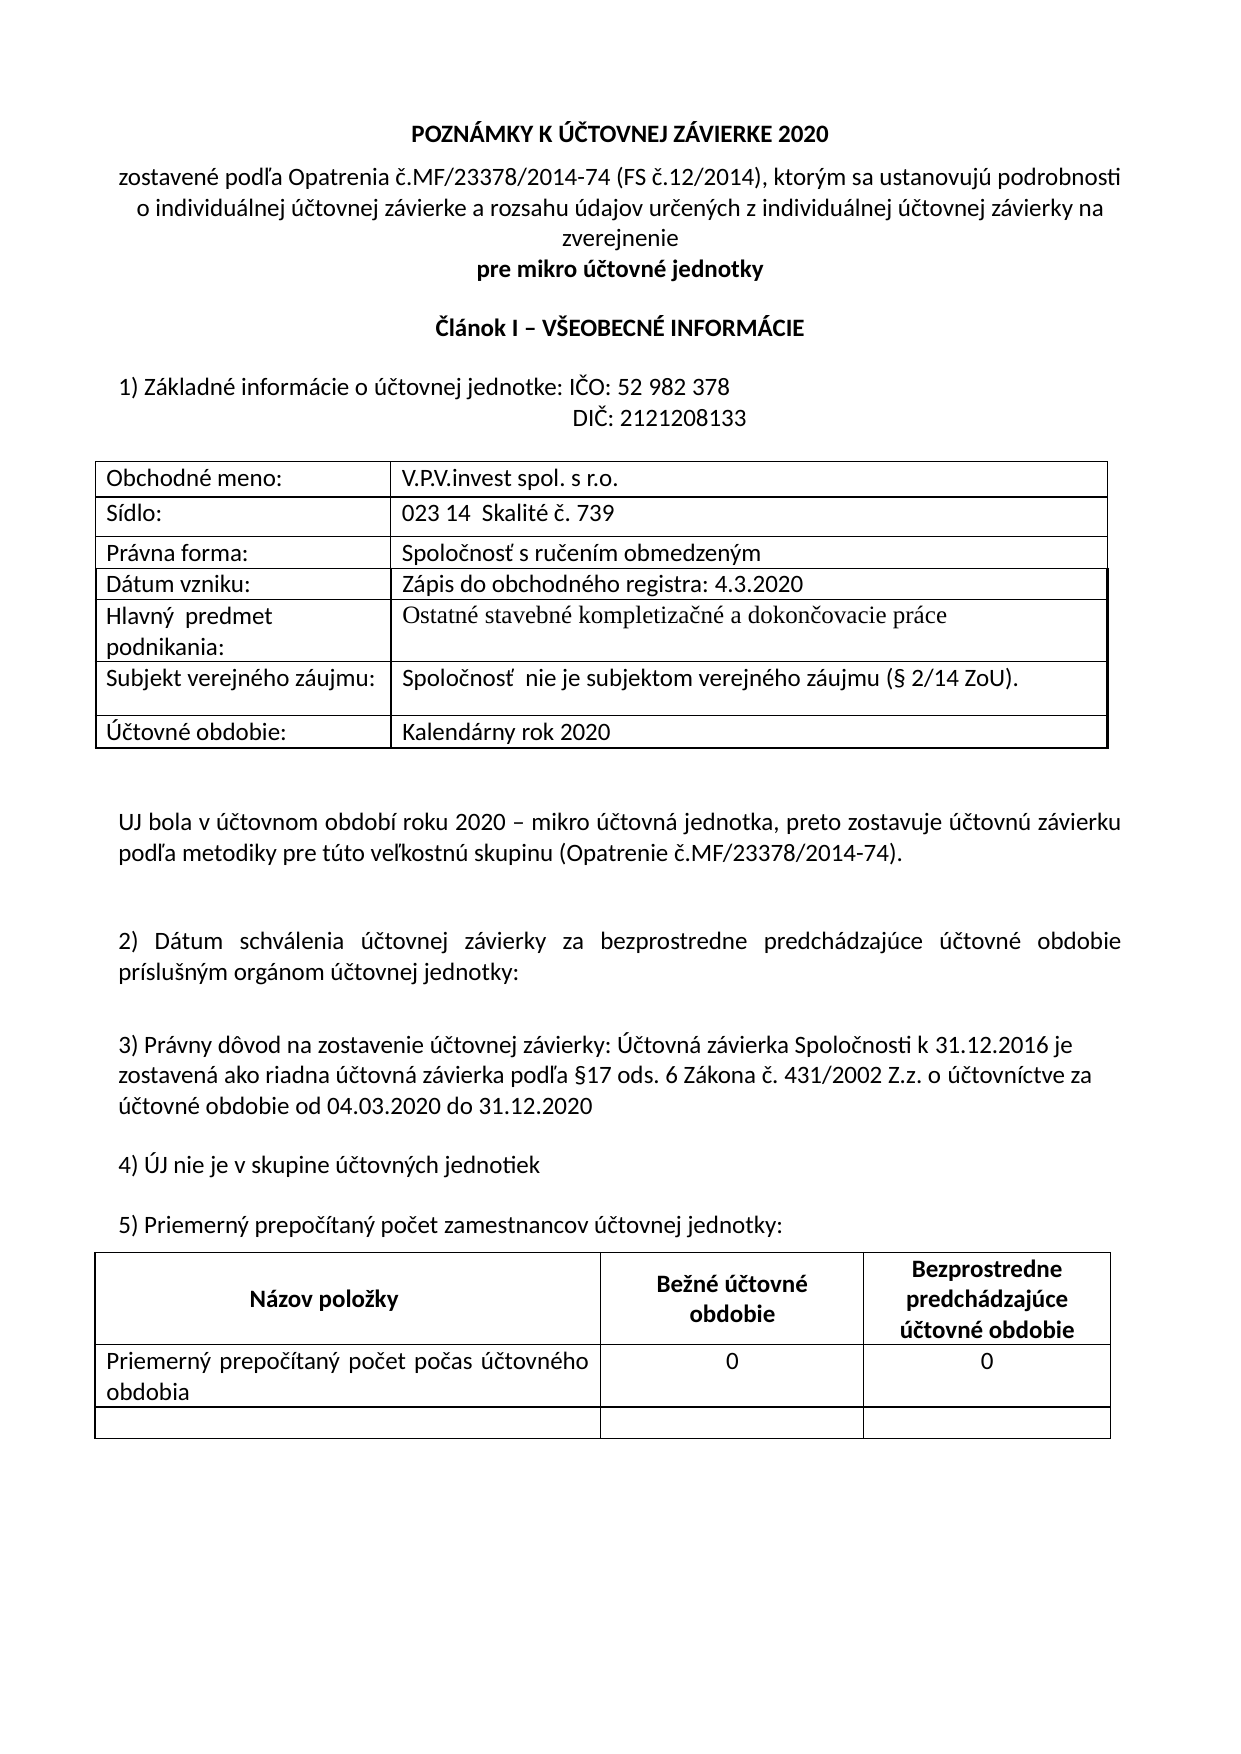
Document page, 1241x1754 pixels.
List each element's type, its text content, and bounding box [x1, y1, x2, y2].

text POZNÁMKY K ÚČTOVNEJ ZÁVIERKE 2020 [118, 118, 1122, 149]
table_cell Spoločnosť s ručením obmedzeným [391, 537, 1107, 568]
text zostavené podľa Opatrenia č.MF/23378/2014-74 (FS č.12/2014), ktorým sa ustanovujú podrobnosti o individuálnej účtovnej závierke a rozsahu údajov určených z individuálnej účtovnej závierky na zverejnenie [118, 161, 1122, 253]
text 3) Právny dôvod na zostavenie účtovnej závierky: Účtovná závierka Spoločnosti k 31.12.2016 je zostavená ako riadna účtovná závierka podľa §17 ods. 6 Zákona č. 431/2002 Z.z. o účtovníctve za účtovné obdobie od 04.03.2020 do 31.12.2020 [118, 1029, 1122, 1121]
table_cell Subjekt verejného záujmu: [97, 662, 390, 715]
text 2) Dátum schválenia účtovnej závierky za bezprostredne predchádzajúce účtovné obdobie príslušným orgánom účtovnej jednotky: [118, 925, 1122, 986]
table_header Názov položky [96, 1253, 600, 1344]
table_cell 0 [601, 1345, 863, 1406]
table_cell Ostatné stavebné kompletizačné a dokončovacie práce [392, 600, 1106, 661]
table_cell Dátum vzniku: [97, 569, 390, 599]
table_header Obchodné meno: [96, 462, 390, 496]
text UJ bola v účtovnom období roku 2020 – mikro účtovná jednotka, preto zostavuje účtovnú závierku podľa metodiky pre túto veľkostnú skupinu (Opatrenie č.MF/23378/2014-74). [118, 807, 1122, 868]
table_cell [601, 1408, 863, 1438]
table_cell Právna forma: [96, 537, 390, 568]
table_cell Sídlo: [96, 498, 390, 536]
table_cell Priemerný prepočítaný počet počas účtovného obdobia [96, 1345, 600, 1406]
table_cell 023 14 Skalité č. 739 [391, 498, 1107, 536]
text 4) ÚJ nie je v skupine účtovných jednotiek [118, 1149, 1122, 1180]
table_cell [96, 1408, 600, 1438]
table_cell Kalendárny rok 2020 [392, 716, 1106, 747]
table_cell 0 [864, 1345, 1110, 1406]
table_header Bežné účtovné obdobie [601, 1253, 863, 1344]
text 1) Základné informácie o účtovnej jednotke: IČO: 52 982 378 [118, 371, 1122, 402]
table_cell [864, 1408, 1110, 1438]
table_cell Účtovné obdobie: [97, 716, 390, 747]
table_cell Spoločnosť nie je subjektom verejného záujmu (§ 2/14 ZoU). [392, 662, 1106, 715]
table_cell Zápis do obchodného registra: 4.3.2020 [392, 569, 1106, 599]
text 5) Priemerný prepočítaný počet zamestnancov účtovnej jednotky: [118, 1209, 1122, 1239]
table_header Bezprostredne predchádzajúce účtovné obdobie [864, 1253, 1110, 1344]
text DIČ: 2121208133 [118, 402, 1122, 432]
text Článok I – VŠEOBECNÉ INFORMÁCIE [118, 312, 1122, 342]
table_cell Hlavný predmet podnikania: [97, 600, 390, 661]
table_header V.P.V.invest spol. s r.o. [391, 462, 1107, 496]
text pre mikro účtovné jednotky [118, 253, 1122, 283]
